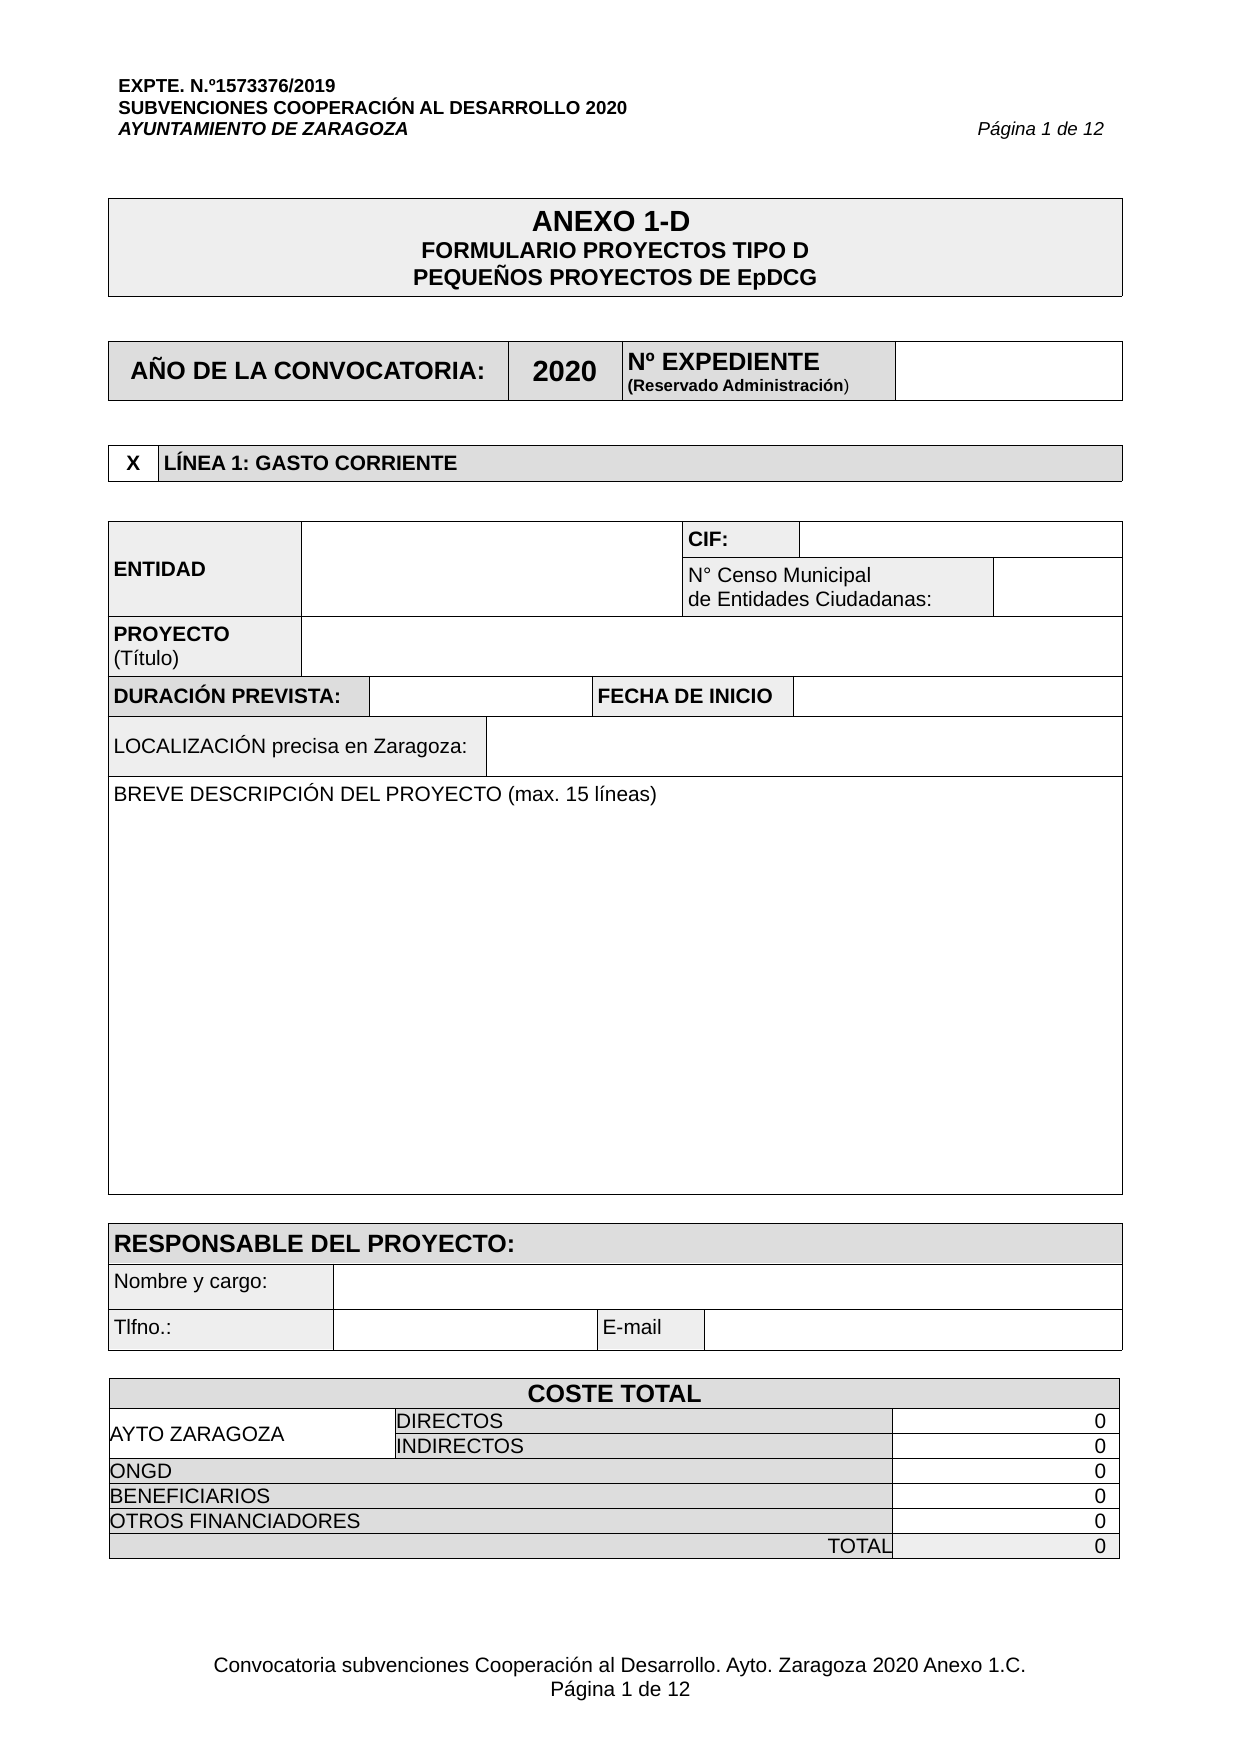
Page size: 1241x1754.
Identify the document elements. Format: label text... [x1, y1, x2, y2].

table_cell 0 [893, 1434, 1119, 1458]
table_cell [108, 401, 622, 445]
table_cell 0 [893, 1509, 1119, 1533]
table_cell [896, 342, 1122, 400]
table_header ANEXO 1-D FORMULARIO PROYECTOS TIPO D PEQUEÑOS PROYECTOS DE EpDCG [109, 199, 1122, 296]
table_cell 0 [893, 1534, 1119, 1558]
table_header [800, 522, 1122, 557]
table_cell [794, 677, 1122, 716]
table_cell [994, 558, 1122, 616]
table_cell [334, 1265, 1122, 1309]
table_cell OTROS FINANCIADORES [110, 1509, 892, 1533]
table_cell X [109, 446, 158, 481]
table_cell [622, 297, 1122, 341]
table_cell E-mail [598, 1310, 704, 1349]
table_cell ONGD [110, 1459, 892, 1483]
table_cell BENEFICIARIOS [110, 1484, 892, 1508]
table_cell Nombre y cargo: [109, 1265, 333, 1309]
table_header RESPONSABLE DEL PROYECTO: [109, 1224, 1122, 1263]
table_cell AYTO ZARAGOZA [110, 1409, 395, 1458]
table_cell [108, 482, 1122, 521]
table_cell [622, 401, 1122, 445]
table_cell LOCALIZACIÓN precisa en Zaragoza: [109, 717, 486, 776]
table_cell Nº EXPEDIENTE (Reservado Administración) [623, 342, 895, 400]
table_cell [370, 677, 592, 716]
table_cell N° Censo Municipal de Entidades Ciudadanas: [683, 558, 993, 616]
table_cell AÑO DE LA CONVOCATORIA: [109, 342, 508, 400]
table_cell [108, 297, 622, 341]
table_cell DURACIÓN PREVISTA: [109, 677, 369, 716]
table_header CIF: [683, 522, 799, 557]
table_cell FECHA DE INICIO [593, 677, 793, 716]
table_cell [487, 717, 1122, 776]
table_cell 2020 [509, 342, 622, 400]
table_cell LÍNEA 1: GASTO CORRIENTE [159, 446, 1122, 481]
table_cell Tlfno.: [109, 1310, 333, 1349]
table_header [302, 522, 682, 616]
table_cell 0 [893, 1459, 1119, 1483]
table_cell 0 [893, 1409, 1119, 1433]
table_cell INDIRECTOS [396, 1434, 892, 1458]
table_cell TOTAL [110, 1534, 892, 1558]
table_cell [705, 1310, 1122, 1349]
table_header COSTE TOTAL [110, 1379, 1119, 1408]
table_cell 0 [893, 1484, 1119, 1508]
table_cell [302, 617, 1122, 676]
table_cell PROYECTO (Título) [109, 617, 301, 676]
table_cell [334, 1310, 597, 1349]
table_cell BREVE DESCRIPCIÓN DEL PROYECTO (max. 15 líneas) [109, 777, 1122, 1194]
table_cell DIRECTOS [396, 1409, 892, 1433]
table_header ENTIDAD [109, 522, 301, 616]
